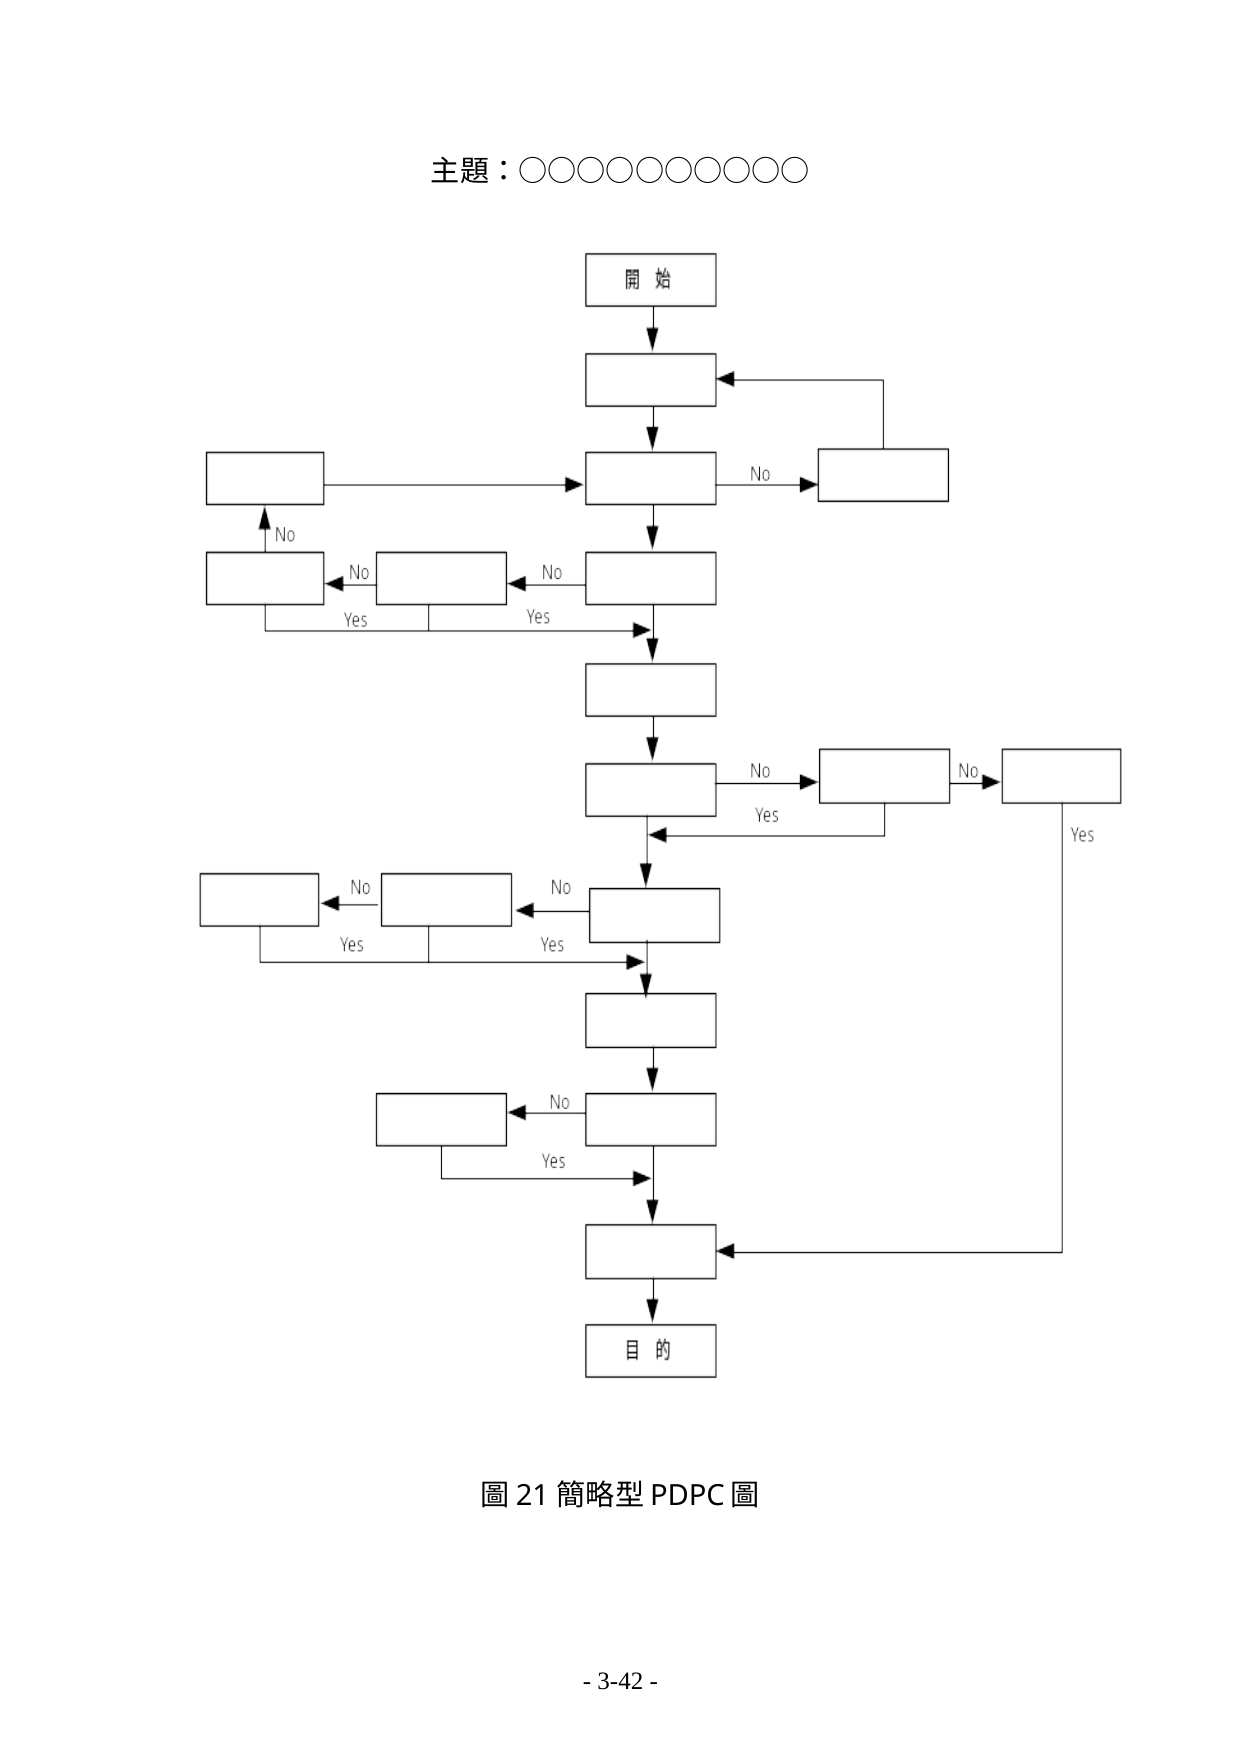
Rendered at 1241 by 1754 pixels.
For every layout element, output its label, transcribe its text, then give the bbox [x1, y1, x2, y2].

text 圖21 簡略型PDPC圖 [148, 1471, 1092, 1513]
text 主題：○○○○○○○○○○ [148, 148, 1092, 190]
